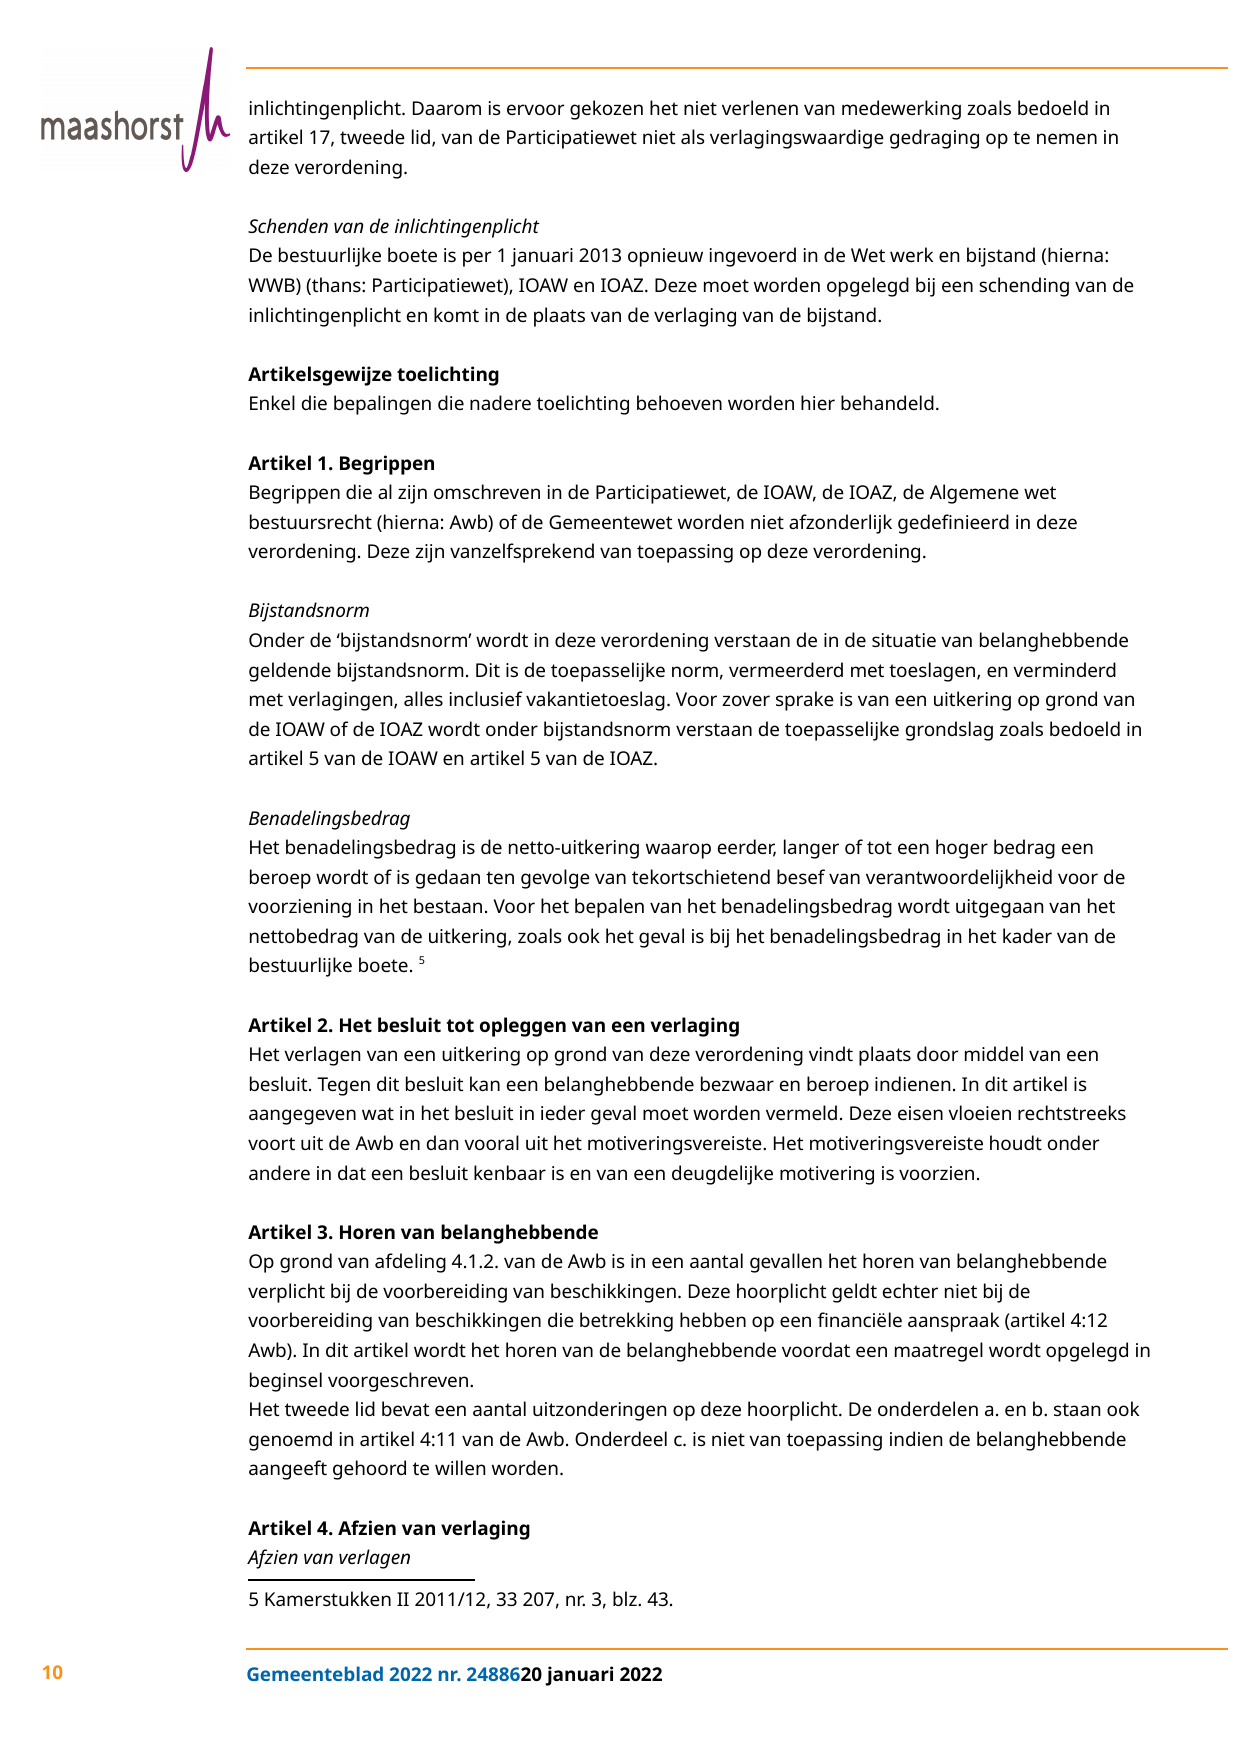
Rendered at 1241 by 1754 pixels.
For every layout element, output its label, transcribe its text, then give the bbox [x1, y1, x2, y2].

text Enkel die bepalingen die nadere toelichting behoeven worden hier behandeld. [248, 391, 1152, 416]
text Het verlagen van een uitkering op grond van deze verordening vindt plaats door middel van een besluit. Tegen dit besluit kan een belanghebbende bezwaar en beroep indienen. In dit artikel is aangegeven wat in het besluit in ieder geval moet worden vermeld. Deze eisen vloeien rechtstreeks voort uit de Awb en dan vooral uit het motiveringsvereiste. Het motiveringsvereiste houdt onder andere in dat een besluit kenbaar is en van een deugdelijke motivering is voorzien. [248, 1041, 1152, 1186]
text Kamerstukken II 2011/12, 33 207, nr. 3, blz. 43. [248, 1586, 1152, 1612]
text inlichtingenplicht. Daarom is ervoor gekozen het niet verlenen van medewerking zoals bedoeld in artikel 17, tweede lid, van de Participatiewet niet als verlagingswaardige gedraging op te nemen in deze verordening. [248, 95, 1152, 180]
text Het tweede lid bevat een aantal uitzonderingen op deze hoorplicht. De onderdelen a. en b. staan ook genoemd in artikel 4:11 van de Awb. Onderdeel c. is niet van toepassing indien de belanghebbende aangeeft gehoord te willen worden. [248, 1396, 1152, 1481]
text Het benadelingsbedrag is de netto-uitkering waarop eerder, langer of tot een hoger bedrag een beroep wordt of is gedaan ten gevolge van tekortschietend besef van verantwoordelijkheid voor de voorziening in het bestaan. Voor het bepalen van het benadelingsbedrag wordt uitgegaan van het nettobedrag van de uitkering, zoals ook het geval is bij het benadelingsbedrag in het kader van de bestuurlijke boete. [248, 834, 1152, 978]
text Artikel 1. Begrippen [248, 450, 1152, 476]
picture [41, 47, 231, 172]
text Artikel 2. Het besluit tot opleggen van een verlaging [248, 1012, 1152, 1038]
text Artikel 3. Horen van belanghebbende [248, 1219, 1152, 1245]
text Begrippen die al zijn omschreven in de Participatiewet, de IOAW, de IOAZ, de Algemene wet bestuursrecht (hierna: Awb) of de Gemeentewet worden niet afzonderlijk gedefinieerd in deze verordening. Deze zijn vanzelfsprekend van toepassing op deze verordening. [248, 479, 1152, 564]
text Afzien van verlagen [248, 1544, 1152, 1570]
text Artikelsgewijze toelichting [248, 361, 1152, 387]
text Bijstandsnorm [248, 598, 1152, 623]
text Onder de ‘bijstandsnorm’ wordt in deze verordening verstaan de in de situatie van belanghebbende geldende bijstandsnorm. Dit is de toepasselijke norm, vermeerderd met toeslagen, en verminderd met verlagingen, alles inclusief vakantietoeslag. Voor zover sprake is van een uitkering op grond van de IOAW of de IOAZ wordt onder bijstandsnorm verstaan de toepasselijke grondslag zoals bedoeld in artikel 5 van de IOAW en artikel 5 van de IOAZ. [248, 627, 1152, 771]
text Schenden van de inlichtingenplicht [248, 213, 1152, 239]
text Op grond van afdeling 4.1.2. van de Awb is in een aantal gevallen het horen van belanghebbende verplicht bij de voorbereiding van beschikkingen. Deze hoorplicht geldt echter niet bij de voorbereiding van beschikkingen die betrekking hebben op een financiële aanspraak (artikel 4:12 Awb). In dit artikel wordt het horen van de belanghebbende voordat een maatregel wordt opgelegd in beginsel voorgeschreven. [248, 1248, 1152, 1393]
text Benadelingsbedrag [248, 805, 1152, 831]
text Artikel 4. Afzien van verlaging [248, 1515, 1152, 1541]
text De bestuurlijke boete is per 1 januari 2013 opnieuw ingevoerd in de Wet werk en bijstand (hierna: WWB) (thans: Participatiewet), IOAW en IOAZ. Deze moet worden opgelegd bij een schending van de inlichtingenplicht en komt in de plaats van de verlaging van de bijstand. [248, 243, 1152, 328]
